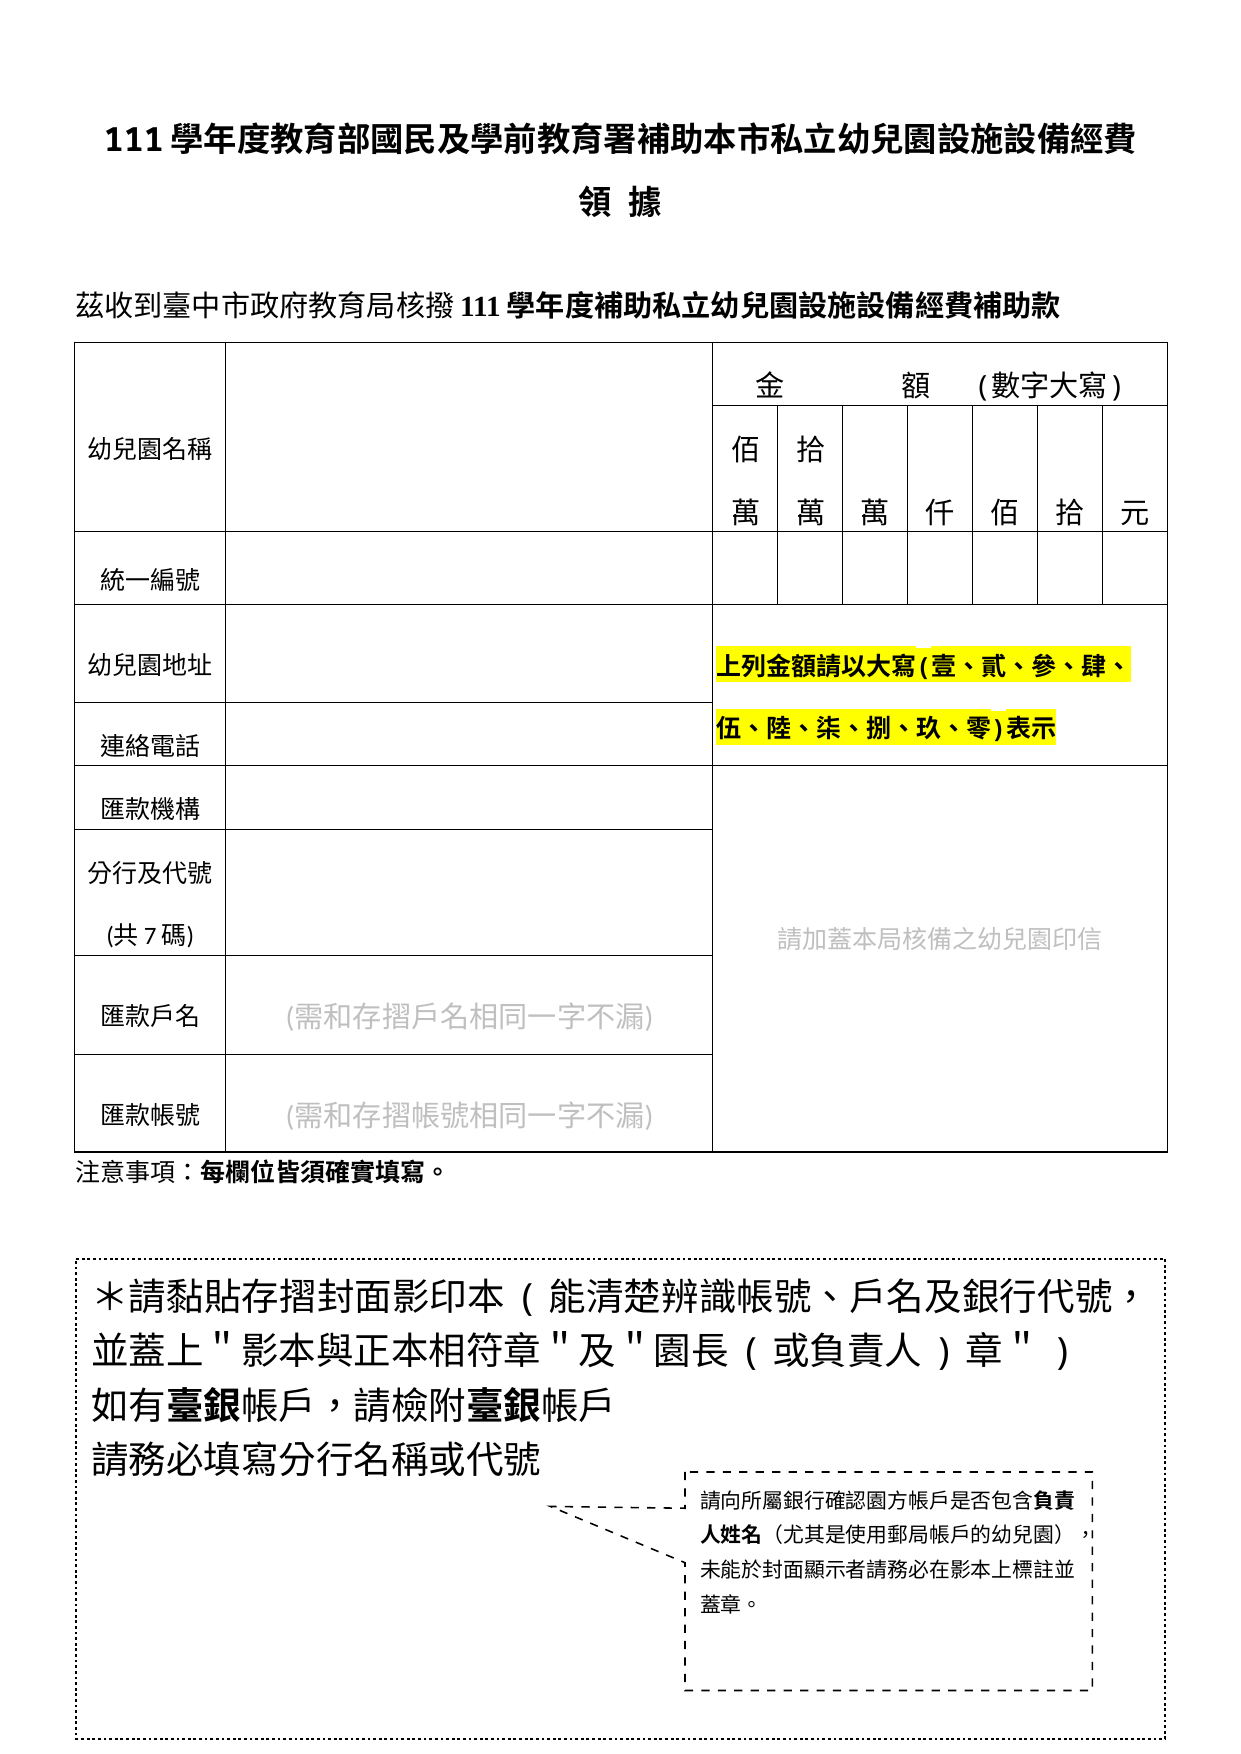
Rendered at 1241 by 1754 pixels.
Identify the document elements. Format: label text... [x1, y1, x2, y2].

table_cell 元 [1103, 406, 1167, 531]
table_cell [226, 605, 712, 702]
table_cell [713, 532, 777, 604]
table_cell 上列金額請以大寫(壹、貳、參、肆、伍、陸、柒、捌、玖、零)表示 [713, 605, 1167, 765]
table_cell [843, 532, 907, 604]
table_cell 連絡電話 [75, 703, 225, 765]
table_cell 佰 萬 [713, 406, 777, 531]
table_cell 佰 [973, 406, 1037, 531]
table_cell [973, 532, 1037, 604]
table_header 金 額 (數字大寫) [713, 343, 1167, 405]
table_cell [778, 532, 842, 604]
text 茲收到臺中市政府教育局核撥111學年度補助私立幼兒園設施設備經費補助款 [75, 283, 1165, 325]
table_cell [226, 703, 712, 765]
table_cell 拾 萬 [778, 406, 842, 531]
table_cell 幼兒園地址 [75, 605, 225, 702]
table_cell [1038, 532, 1102, 604]
table_cell 拾 [1038, 406, 1102, 531]
table_cell 請加蓋本局核備之幼兒園印信 [713, 766, 1167, 1151]
table_cell 匯款戶名 [75, 956, 225, 1053]
table_cell 仟 [908, 406, 972, 531]
table_cell [1103, 532, 1167, 604]
table_header [226, 343, 712, 531]
table_cell (需和存摺戶名相同一字不漏) [226, 956, 712, 1053]
table_cell [226, 830, 712, 955]
text 111學年度教育部國民及學前教育署補助本市私立幼兒園設施設備經費 [75, 96, 1165, 158]
table_cell (需和存摺帳號相同一字不漏) [226, 1055, 712, 1151]
text 領 據 [75, 158, 1165, 221]
table_cell [226, 766, 712, 829]
table_cell 匯款機構 [75, 766, 225, 829]
text 注意事項：每欄位皆須確實填寫。 [75, 1153, 1165, 1189]
table_cell 分行及代號 (共7碼) [75, 830, 225, 955]
table_cell 萬 [843, 406, 907, 531]
table_cell [908, 532, 972, 604]
table_cell [226, 532, 712, 604]
table_cell 統一編號 [75, 532, 225, 604]
table_header 幼兒園名稱 [75, 343, 225, 531]
table_cell 匯款帳號 [75, 1055, 225, 1151]
